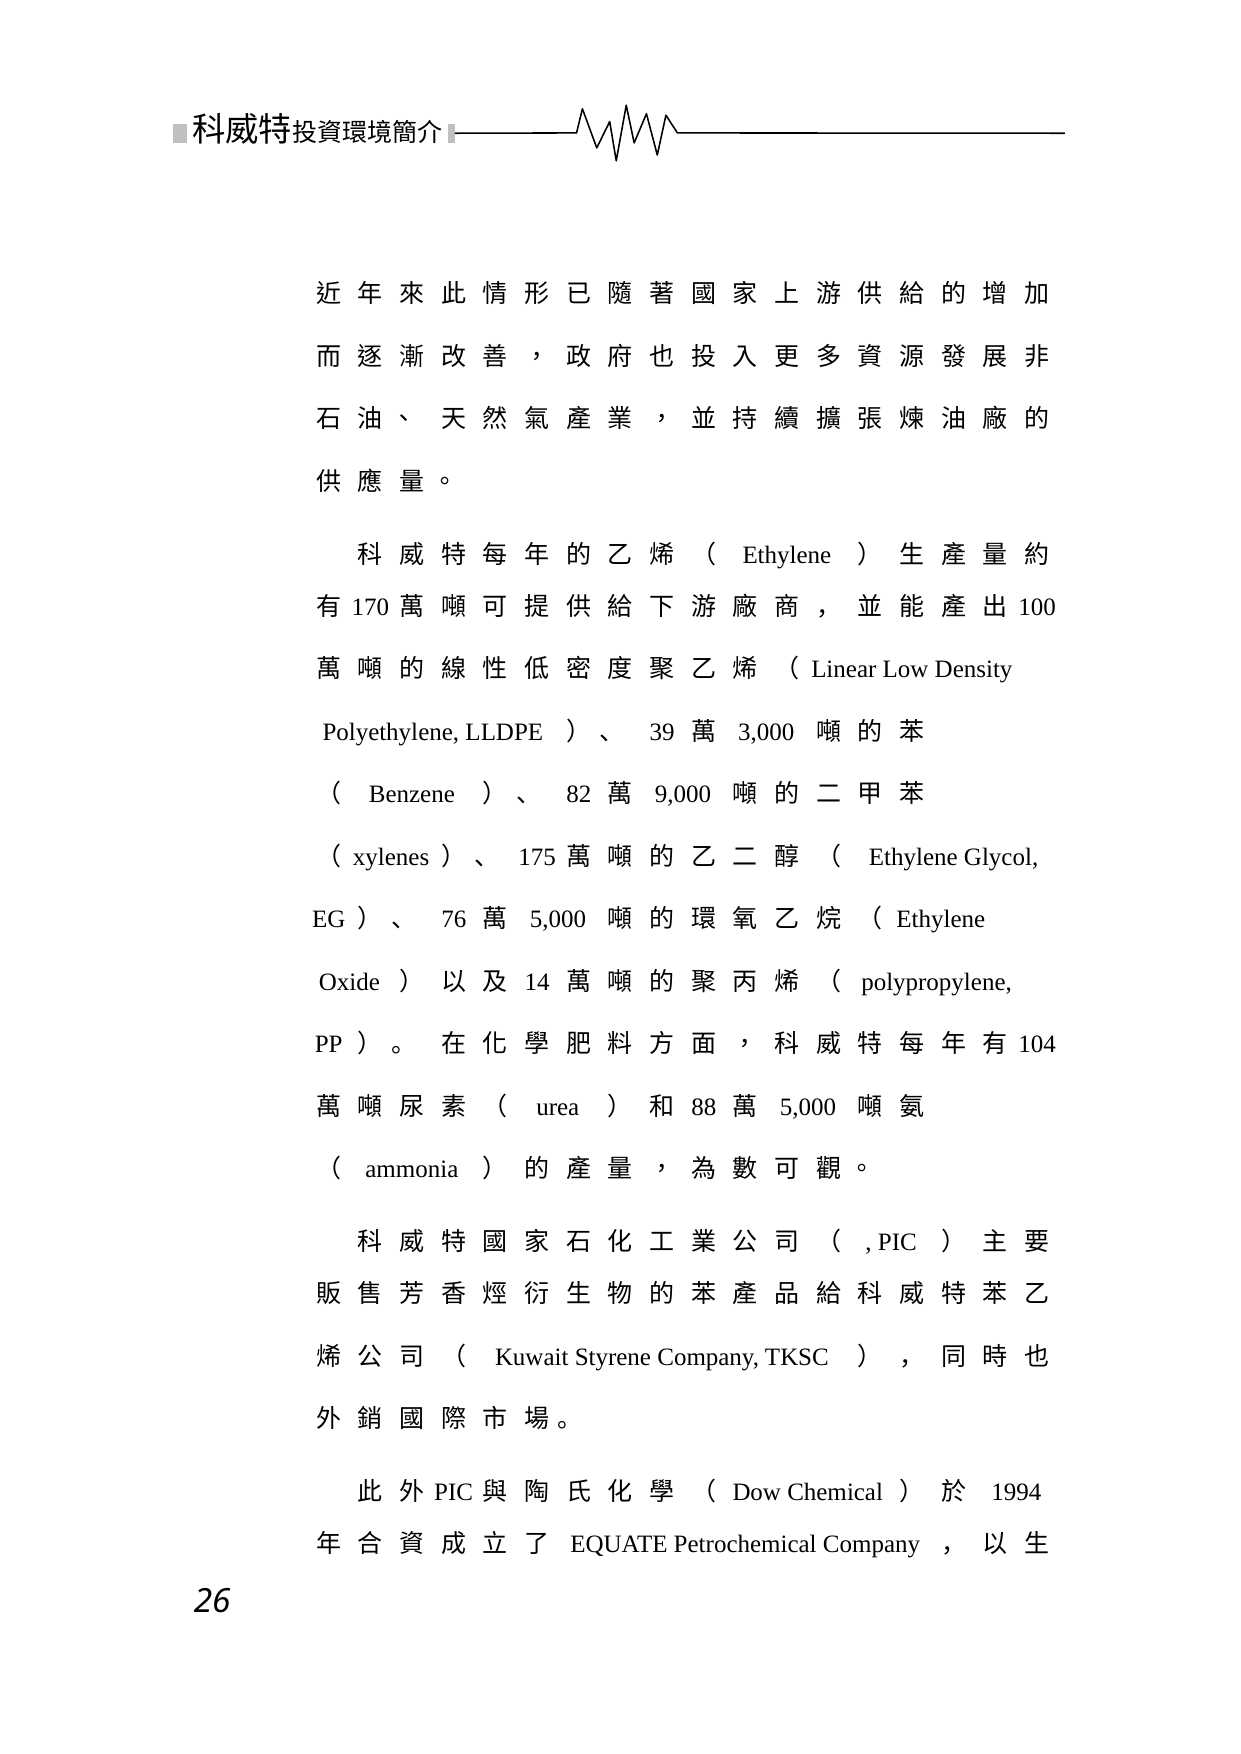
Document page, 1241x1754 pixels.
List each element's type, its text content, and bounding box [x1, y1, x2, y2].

text 此外PIC與陶氏化學（Dow Chemical）於1994年合資成立了EQUATE Petrochemical Company，以生 [281, 1438, 1058, 1563]
text 近年來此情形已隨著國家上游供給的增加而逐漸改善，政府也投入更多資源發展非石油、天然氣產業，並持續擴張煉油廠的供應量。 [281, 250, 1058, 500]
text 科威特每年的乙烯（Ethylene）生產量約有170萬噸可提供給下游廠商，並能產出100萬噸的線性低密度聚乙烯（Linear Low Density Polyethylene, LLDPE）、39萬3,000噸的苯（Benzene）、82萬9,000噸的二甲苯（xylenes）、175萬噸的乙二醇（Ethylene Glycol, EG）、76萬5,000噸的環氧乙烷（Ethylene Oxide）以及14萬噸的聚丙烯（polypropylene, PP）。在化學肥料方面，科威特每年有104萬噸尿素（urea）和88萬5,000噸氨（ammonia）的產量，為數可觀。 [281, 500, 1058, 1188]
text 科威特國家石化工業公司（, PIC）主要販售芳香烴衍生物的苯產品給科威特苯乙烯公司（Kuwait Styrene Company, TKSC），同時也外銷國際市場。 [281, 1188, 1058, 1438]
